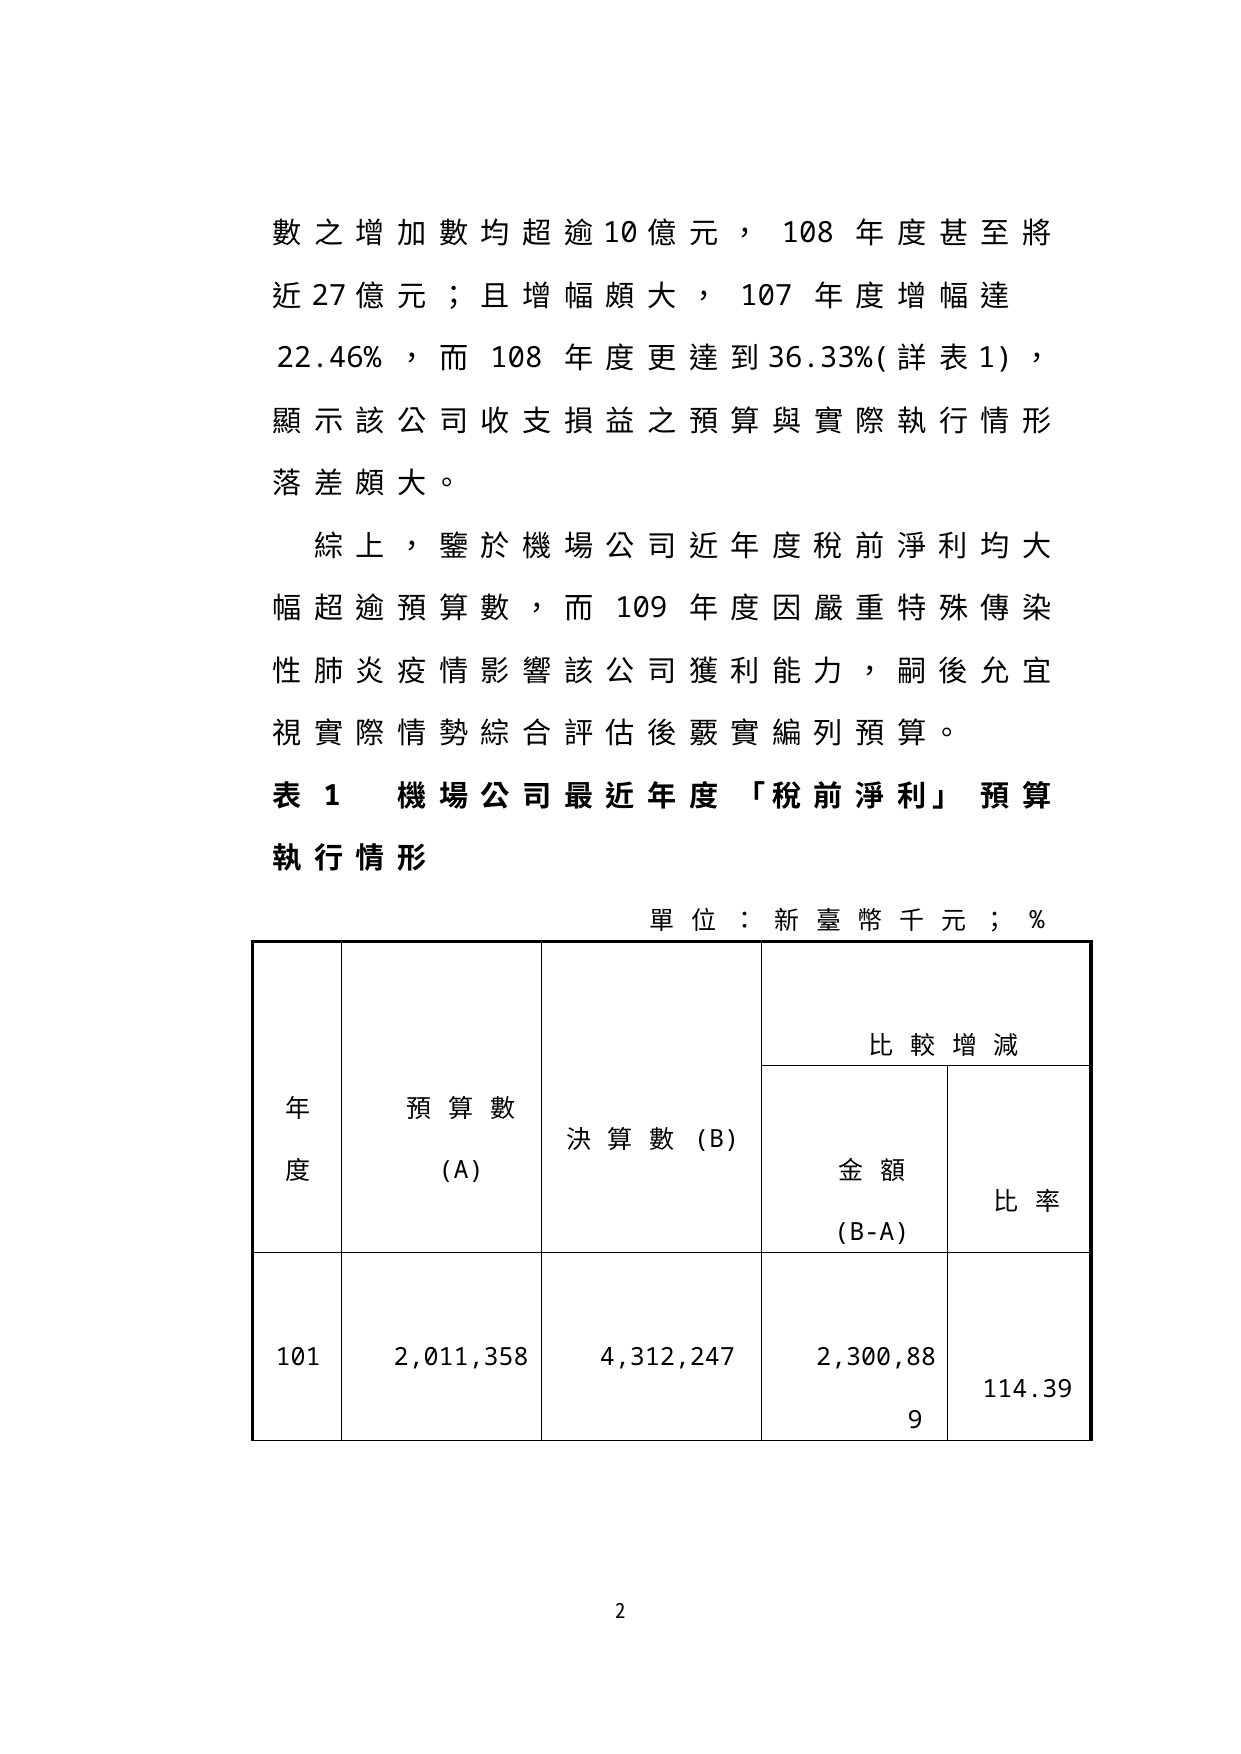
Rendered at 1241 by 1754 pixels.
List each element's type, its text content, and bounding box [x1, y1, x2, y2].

table_header 決算數(B) [542, 943, 761, 1252]
text 綜上，鑒於機場公司近年度稅前淨利均大幅超逾預算數，而109年度因嚴重特殊傳染性肺炎疫情影響該公司獲利能力，嗣後允宜視實際情勢綜合評估後覈實編列預算。 [242, 502, 1058, 752]
text 表1 機場公司最近年度「稅前淨利」預算執行情形 [242, 752, 1058, 877]
text 數之增加數均超逾10億元，108年度甚至將近27億元；且增幅頗大，107年度增幅達22.46%，而108年度更達到36.33%(詳表1)，顯示該公司收支損益之預算與實際執行情形落差頗大。 [242, 189, 1058, 502]
table_cell 2,300,889 [762, 1253, 947, 1439]
table_cell 比率 [948, 1066, 1089, 1252]
table_cell 金額(B-A) [762, 1066, 947, 1252]
table_header 比較增減 [762, 943, 1089, 1064]
table_cell 2,011,358 [342, 1253, 541, 1439]
table_cell 114.39 [948, 1253, 1089, 1439]
table_header 預算數(A) [342, 943, 541, 1252]
text 單位：新臺幣千元；% [183, 877, 1058, 939]
table_cell 101 [254, 1253, 341, 1439]
table_cell 4,312,247 [542, 1253, 761, 1439]
table_header 年度 [254, 943, 341, 1252]
